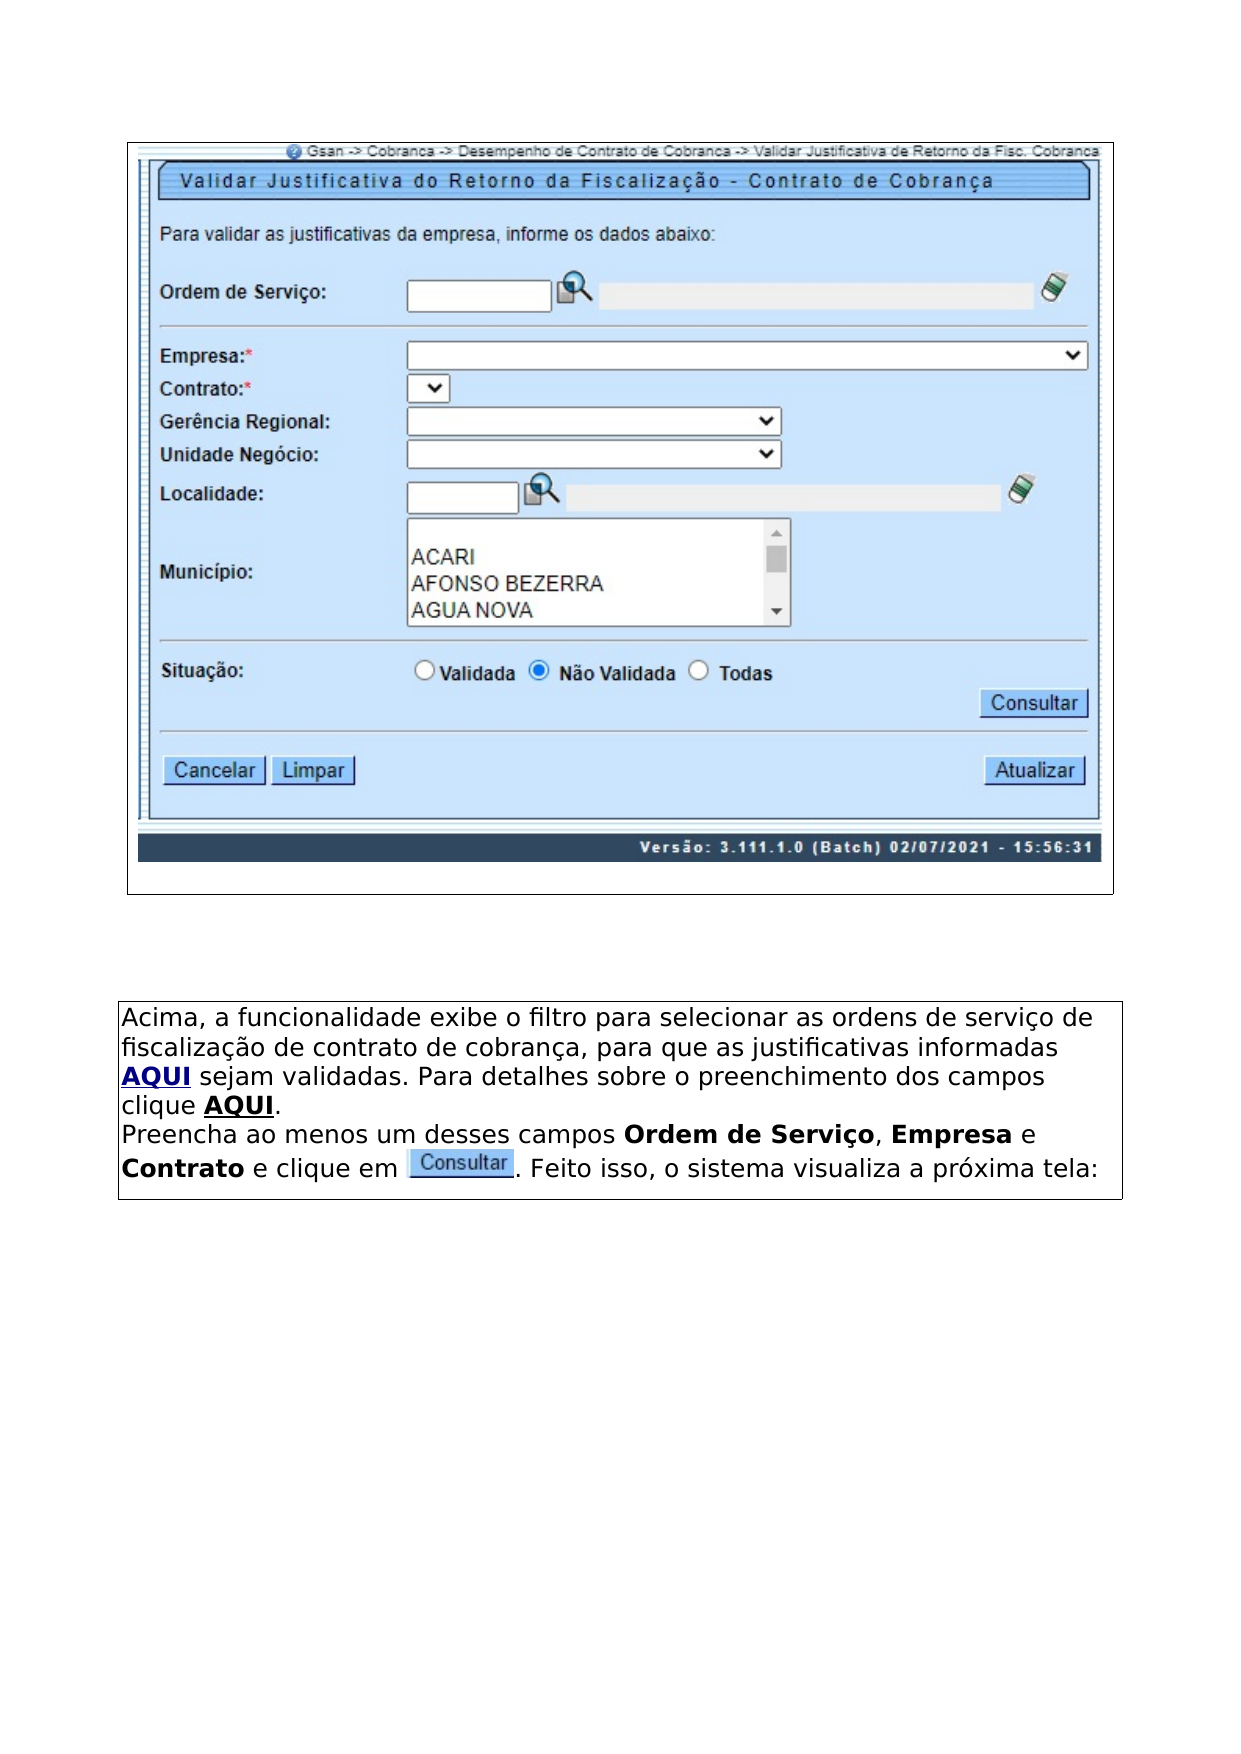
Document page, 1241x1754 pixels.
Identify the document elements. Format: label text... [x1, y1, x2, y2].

table_header Acima, a funcionalidade exibe o filtro para selecionar as ordens de serviço de fiscalização de contrato de cobrança, para que as justificativas informadas AQUI sejam validadas. Para detalhes sobre o preenchimento dos campos clique AQUI. Preencha ao menos um desses campos Ordem de Serviço, Empresa e Contrato e clique em . Feito isso, o sistema visualiza a próxima tela: [119, 1002, 1122, 1199]
table_header [128, 143, 1113, 894]
picture [406, 1149, 514, 1178]
picture [138, 144, 1103, 862]
